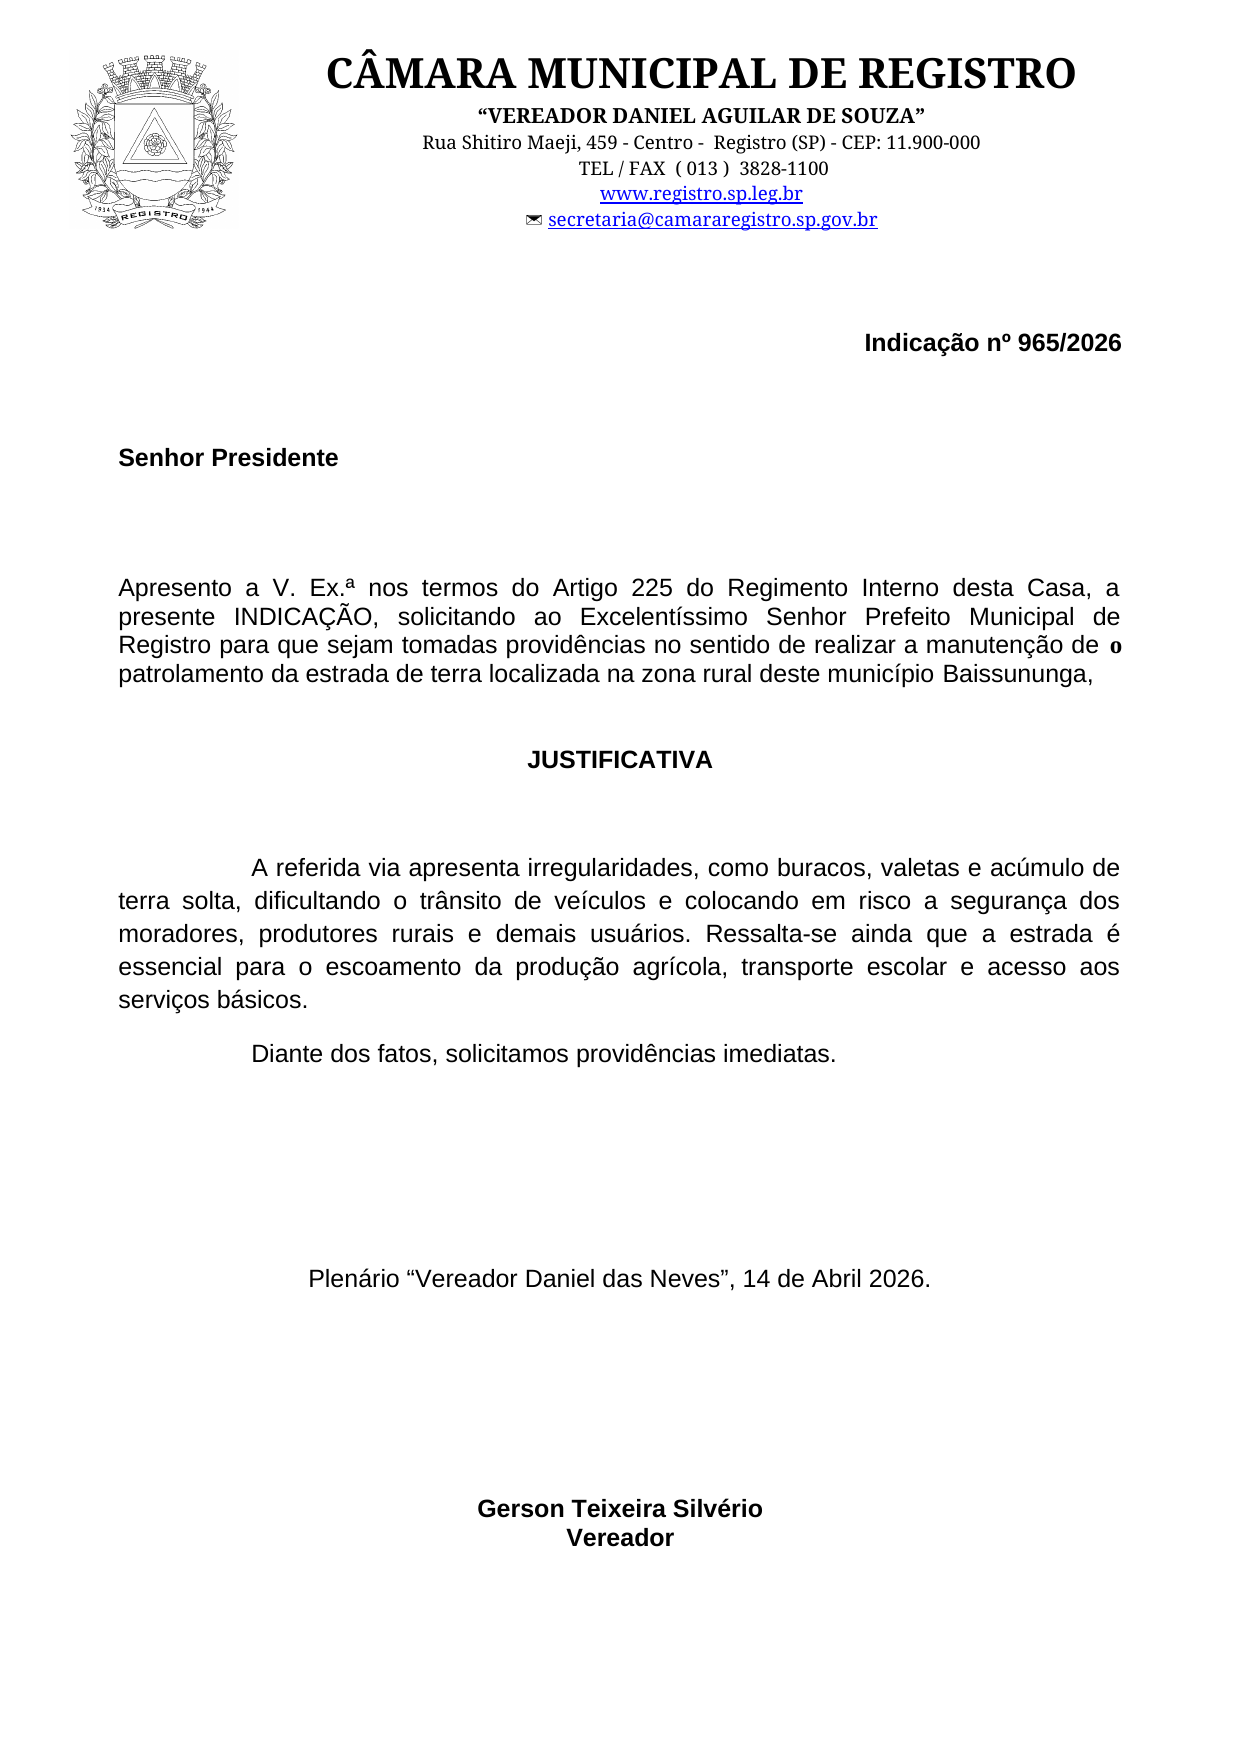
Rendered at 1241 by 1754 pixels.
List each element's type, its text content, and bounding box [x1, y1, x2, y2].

text Senhor Presidente [118, 443, 1122, 472]
text A referida via apresenta irregularidades, como buracos, valetas e acúmulo de terra solta, dificultando o trânsito de veículos e colocando em risco a segurança dos moradores, produtores rurais e demais usuários. Ressalta-se ainda que a estrada é essencial para o escoamento da produção agrícola, transporte escolar e acesso aos serviços básicos. [118, 853, 1122, 1014]
text Plenário “Vereador Daniel das Neves”, 14 de Abril 2026. [118, 1264, 1122, 1293]
text Gerson Teixeira Silvério [118, 1494, 1122, 1523]
picture [69, 50, 239, 229]
text Diante dos fatos, solicitamos providências imediatas. [118, 1039, 1122, 1068]
subtitle Apresento a V. Ex.ª nos termos do Artigo 225 do Regimento Interno desta Casa, a presente INDICAÇÃO, solicitando ao Excelentíssimo Senhor Prefeito Municipal de Registro para que sejam tomadas providências no sentido de realizar a manutenção de o patrolamento da estrada de terra localizada na zona rural deste município Baissununga, [118, 573, 1122, 688]
text Indicação nº 965/2026 [118, 328, 1122, 357]
text Vereador [118, 1523, 1122, 1552]
text JUSTIFICATIVA [118, 745, 1122, 774]
